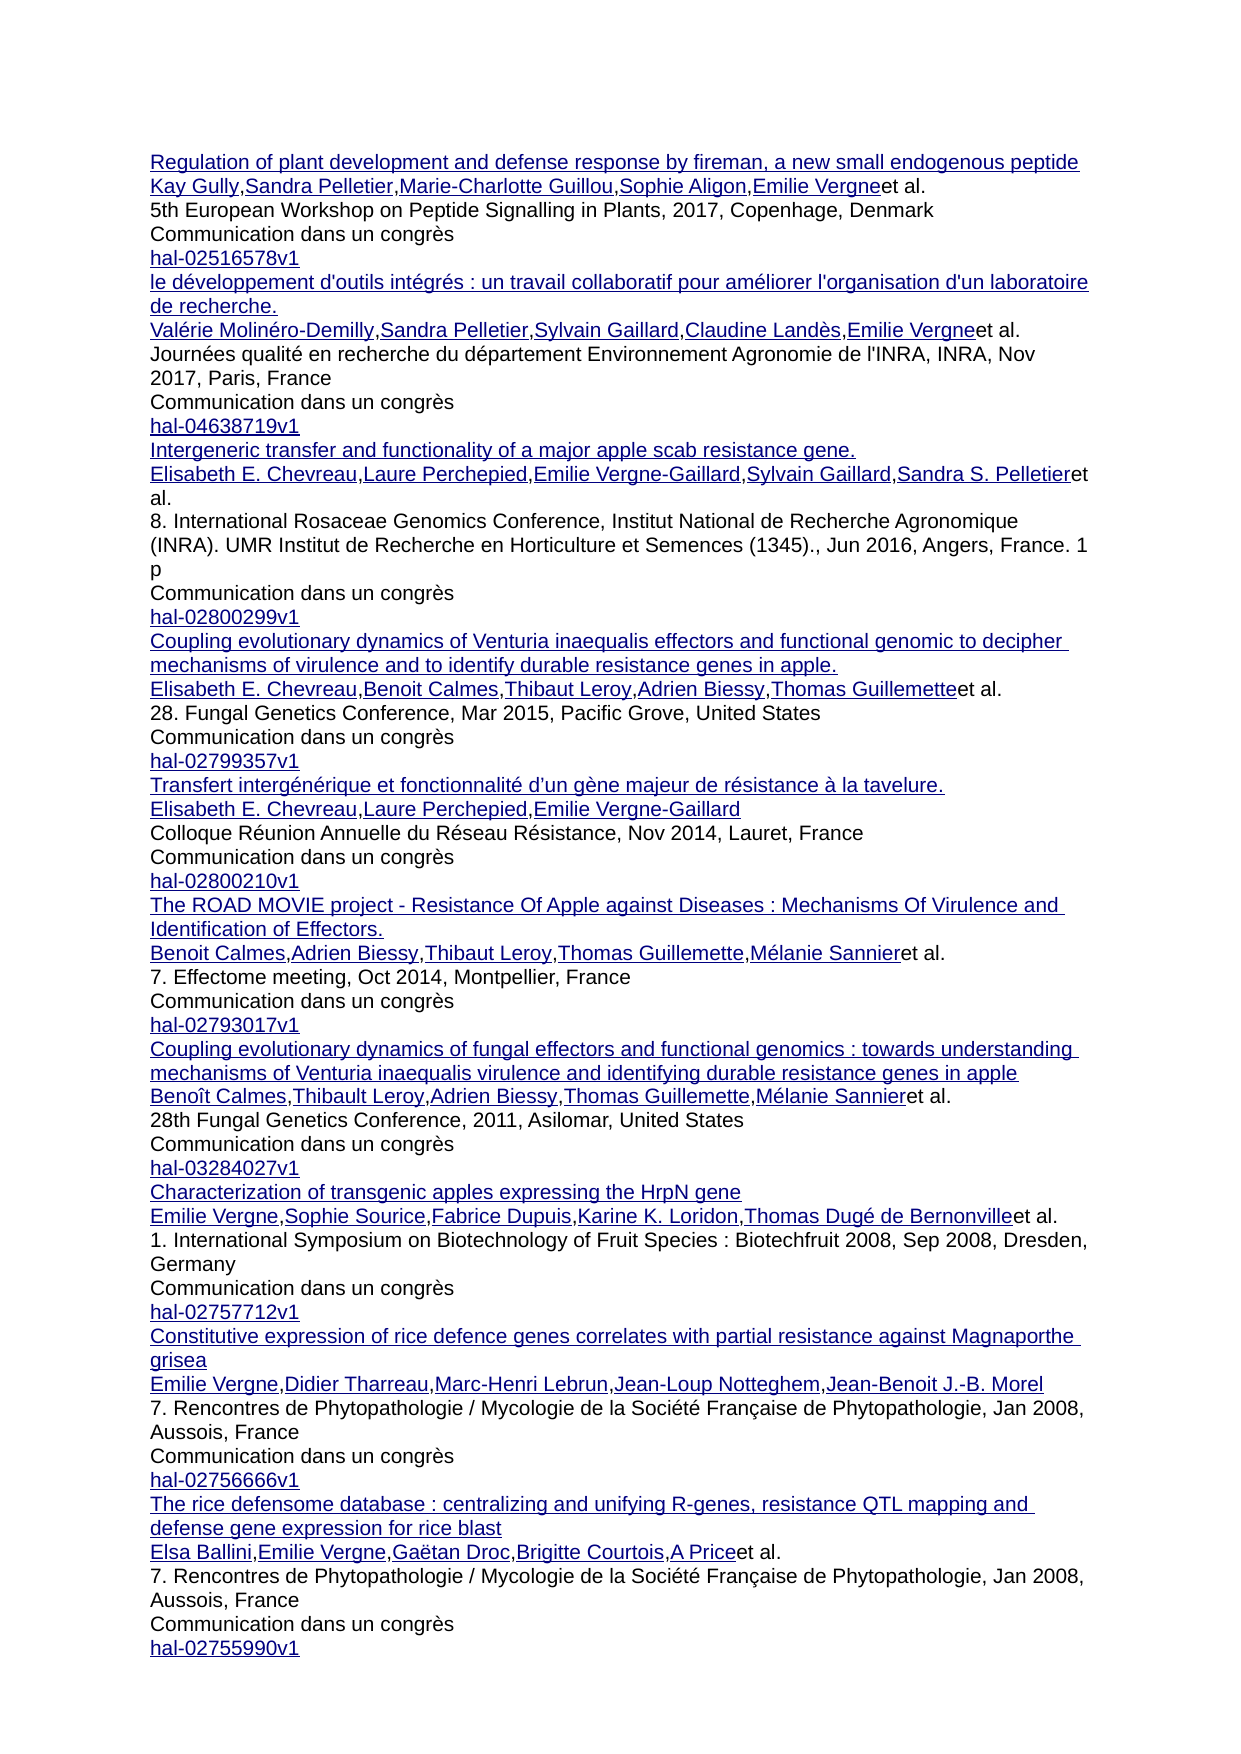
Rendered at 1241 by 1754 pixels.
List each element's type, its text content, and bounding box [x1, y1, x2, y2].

table_cell Characterization of transgenic apples expressing the HrpN gene Emilie Vergne,Sophie Sourice,Fabrice Dupuis,Karine K. Loridon,Thomas Dugé de Bernonvilleet al. 1. International Symposium on Biotechnology of Fruit Species : Biotechfruit 2008, Sep 2008, Dresden, Germany Communication dans un congrès hal-02757712v1 [150, 1180, 1090, 1324]
table_cell Coupling evolutionary dynamics of Venturia inaequalis effectors and functional genomic to decipher mechanisms of virulence and to identify durable resistance genes in apple. Elisabeth E. Chevreau,Benoit Calmes,Thibaut Leroy,Adrien Biessy,Thomas Guillemetteet al. 28. Fungal Genetics Conference, Mar 2015, Pacific Grove, United States Communication dans un congrès hal-02799357v1 [150, 629, 1090, 773]
table_cell Coupling evolutionary dynamics of fungal effectors and functional genomics : towards understanding mechanisms of Venturia inaequalis virulence and identifying durable resistance genes in apple Benoît Calmes,Thibault Leroy,Adrien Biessy,Thomas Guillemette,Mélanie Sannieret al. 28th Fungal Genetics Conference, 2011, Asilomar, United States Communication dans un congrès hal-03284027v1 [150, 1036, 1090, 1180]
table_cell The rice defensome database : centralizing and unifying R-genes, resistance QTL mapping and defense gene expression for rice blast Elsa Ballini,Emilie Vergne,Gaëtan Droc,Brigitte Courtois,A Priceet al. 7. Rencontres de Phytopathologie / Mycologie de la Société Française de Phytopathologie, Jan 2008, Aussois, France Communication dans un congrès hal-02755990v1 [150, 1492, 1090, 1659]
table_cell The ROAD MOVIE project - Resistance Of Apple against Diseases : Mechanisms Of Virulence and Identification of Effectors. Benoit Calmes,Adrien Biessy,Thibaut Leroy,Thomas Guillemette,Mélanie Sannieret al. 7. Effectome meeting, Oct 2014, Montpellier, France Communication dans un congrès hal-02793017v1 [150, 893, 1090, 1036]
table_cell Transfert intergénérique et fonctionnalité d’un gène majeur de résistance à la tavelure. Elisabeth E. Chevreau,Laure Perchepied,Emilie Vergne-Gaillard Colloque Réunion Annuelle du Réseau Résistance, Nov 2014, Lauret, France Communication dans un congrès hal-02800210v1 [150, 773, 1090, 893]
table_cell Intergeneric transfer and functionality of a major apple scab resistance gene. Elisabeth E. Chevreau,Laure Perchepied,Emilie Vergne-Gaillard,Sylvain Gaillard,Sandra S. Pelletieret al. 8. International Rosaceae Genomics Conference, Institut National de Recherche Agronomique (INRA). UMR Institut de Recherche en Horticulture et Semences (1345)., Jun 2016, Angers, France. 1 p Communication dans un congrès hal-02800299v1 [150, 438, 1090, 629]
table_cell le développement d'outils intégrés : un travail collaboratif pour améliorer l'organisation d'un laboratoire de recherche. Valérie Molinéro-Demilly,Sandra Pelletier,Sylvain Gaillard,Claudine Landès,Emilie Vergneet al. Journées qualité en recherche du département Environnement Agronomie de l'INRA, INRA, Nov 2017, Paris, France Communication dans un congrès hal-04638719v1 [150, 270, 1090, 437]
table_cell Constitutive expression of rice defence genes correlates with partial resistance against Magnaporthe grisea Emilie Vergne,Didier Tharreau,Marc-Henri Lebrun,Jean-Loup Notteghem,Jean-Benoit J.-B. Morel 7. Rencontres de Phytopathologie / Mycologie de la Société Française de Phytopathologie, Jan 2008, Aussois, France Communication dans un congrès hal-02756666v1 [150, 1324, 1090, 1492]
table_cell Regulation of plant development and defense response by fireman, a new small endogenous peptide Kay Gully,Sandra Pelletier,Marie-Charlotte Guillou,Sophie Aligon,Emilie Vergneet al. 5th European Workshop on Peptide Signalling in Plants, 2017, Copenhage, Denmark Communication dans un congrès hal-02516578v1 [150, 150, 1090, 270]
